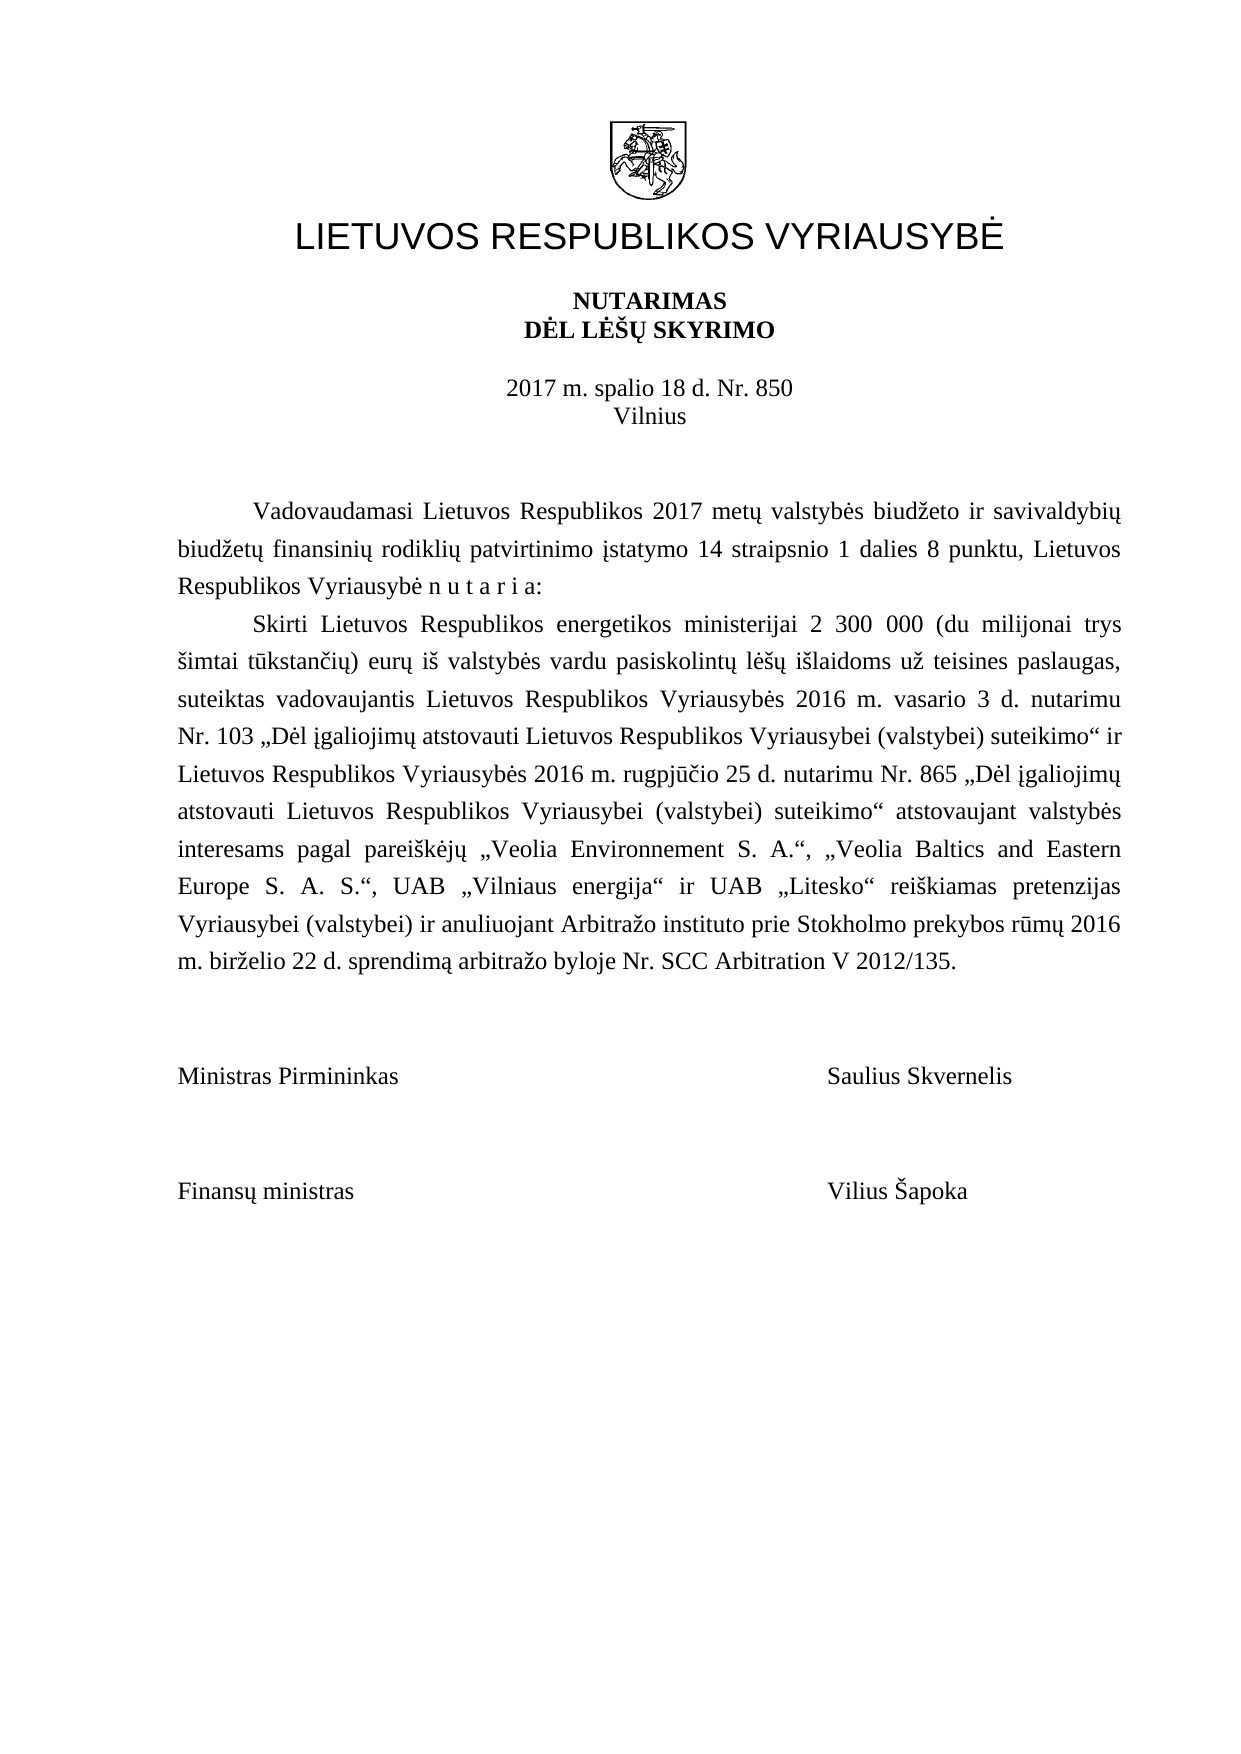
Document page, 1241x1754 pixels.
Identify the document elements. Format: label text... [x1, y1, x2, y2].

text 2017 m. spalio 18 d. Nr. 850 [177, 373, 1122, 401]
text Finansų ministras Vilius Šapoka [177, 1176, 1122, 1205]
text Lietuvos Respublikos Vyriausybė [177, 214, 1122, 258]
text Vadovaudamasi Lietuvos Respublikos 2017 metų valstybės biudžeto ir savivaldybių biudžetų finansinių rodiklių patvirtinimo įstatymo 14 straipsnio 1 dalies 8 punktu, Lietuvos Respublikos Vyriausybė n u t a r i a: [177, 488, 1122, 600]
text nutarimas [177, 286, 1122, 315]
text Ministras Pirmininkas Saulius Skvernelis [177, 1061, 1122, 1090]
text DĖL LĖŠŲ SKYRIMO [177, 315, 1122, 344]
text Vilnius [177, 401, 1122, 430]
text Skirti Lietuvos Respublikos energetikos ministerijai 2 300 000 (du milijonai trys šimtai tūkstančių) eurų iš valstybės vardu pasiskolintų lėšų išlaidoms už teisines paslaugas, suteiktas vadovaujantis Lietuvos Respublikos Vyriausybės 2016 m. vasario 3 d. nutarimu Nr. 103 „Dėl įgaliojimų atstovauti Lietuvos Respublikos Vyriausybei (valstybei) suteikimo“ ir Lietuvos Respublikos Vyriausybės 2016 m. rugpjūčio 25 d. nutarimu Nr. 865 „Dėl įgaliojimų atstovauti Lietuvos Respublikos Vyriausybei (valstybei) suteikimo“ atstovaujant valstybės interesams pagal pareiškėjų „Veolia Environnement S. A.“, „Veolia Baltics and Eastern Europe S. A. S.“, UAB „Vilniaus energija“ ir UAB „Litesko“ reiškiamas pretenzijas Vyriausybei (valstybei) ir anuliuojant Arbitražo instituto prie Stokholmo prekybos rūmų 2016 m. birželio 22 d. sprendimą arbitražo byloje Nr. SCC Arbitration V 2012/135. [177, 600, 1122, 975]
